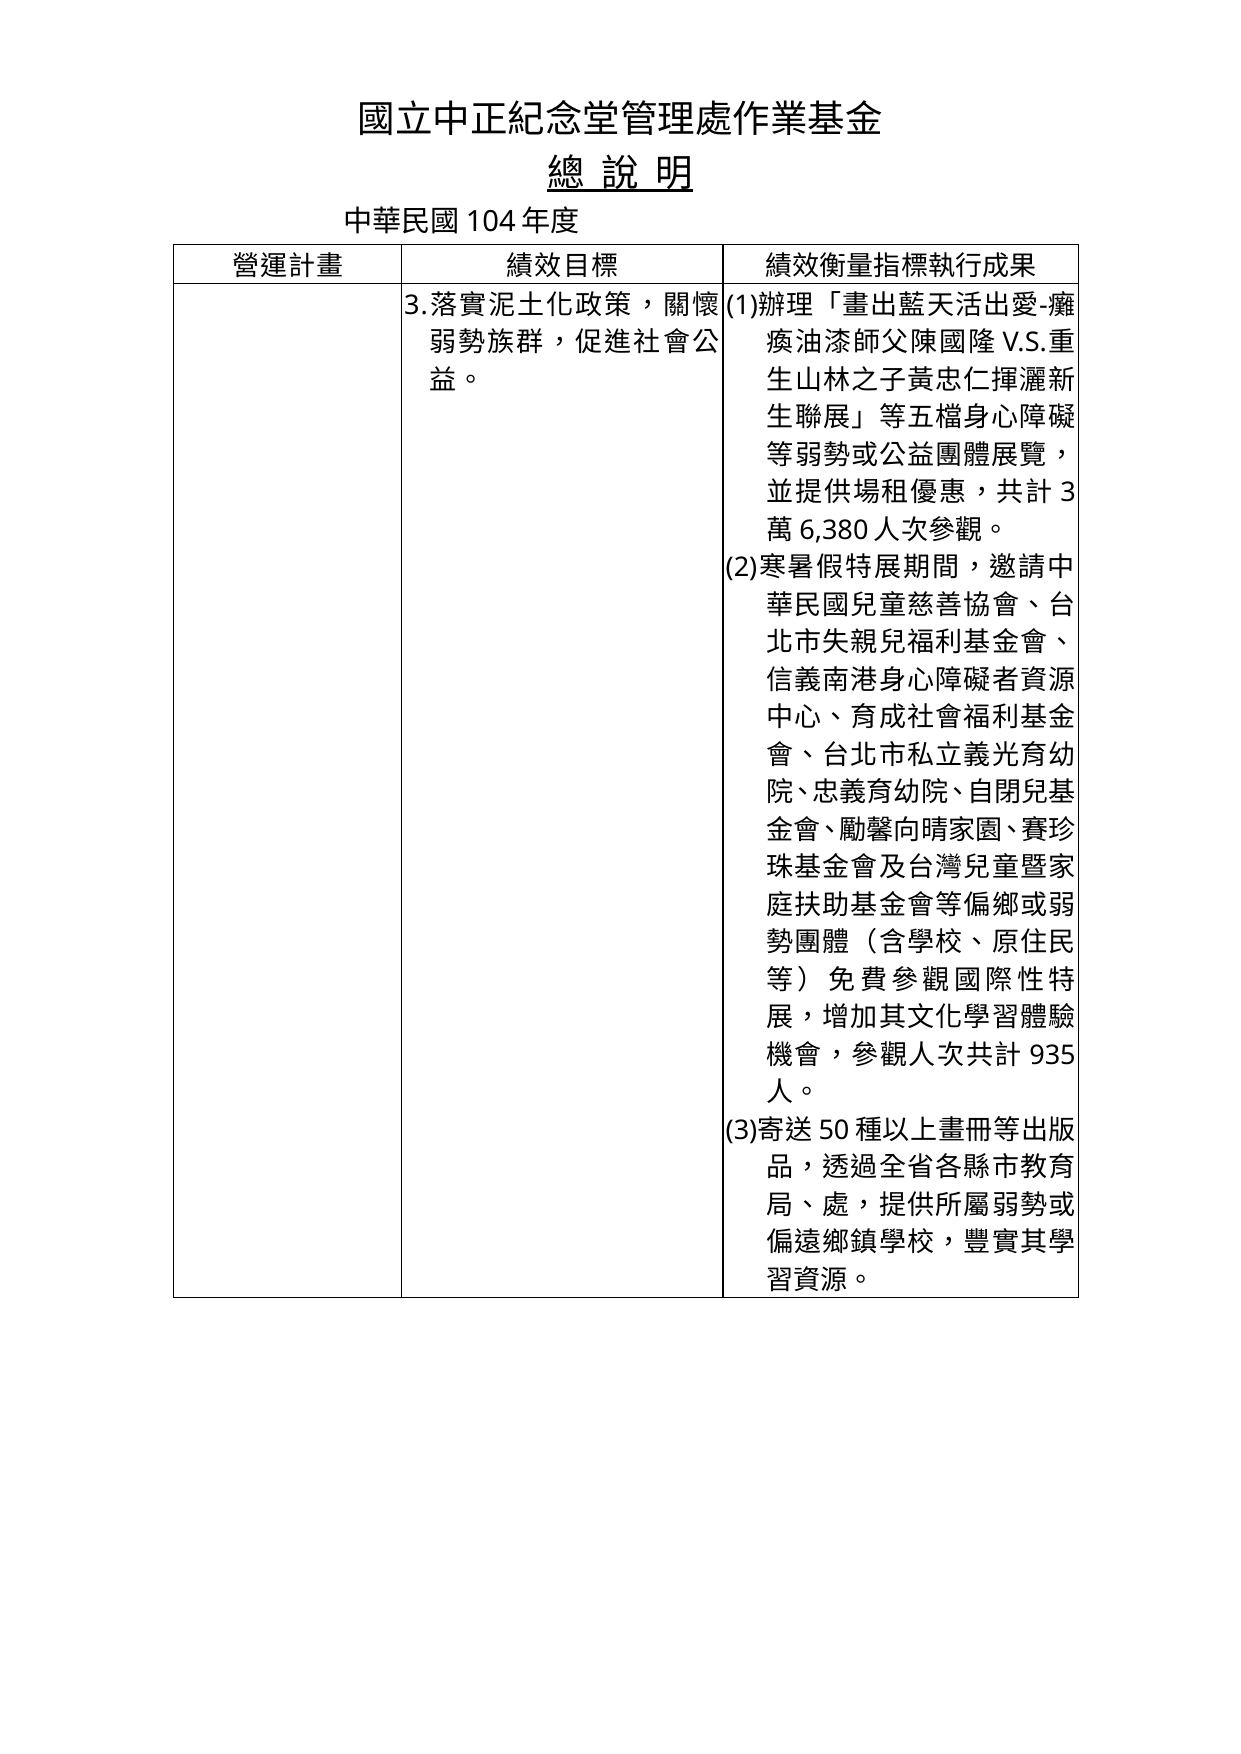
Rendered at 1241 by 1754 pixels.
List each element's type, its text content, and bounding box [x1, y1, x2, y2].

table_cell 3.落實泥土化政策，關懷弱勢族群，促進社會公益。 [402, 284, 722, 1297]
table_header 營運計畫 [174, 245, 401, 282]
table_header 績效衡量指標執行成果 [724, 245, 1078, 282]
table_header 績效目標 [402, 245, 722, 282]
table_cell [174, 284, 401, 1297]
table_cell (1)辦理「畫出藍天活出愛-癱瘓油漆師父陳國隆V.S.重生山林之子黃忠仁揮灑新生聯展」等五檔身心障礙等弱勢或公益團體展覽，並提供場租優惠，共計3萬6,380人次參觀。 (2)寒暑假特展期間，邀請中華民國兒童慈善協會、台北市失親兒福利基金會、信義南港身心障礙者資源中心、育成社會福利基金會、台北市私立義光育幼院、忠義育幼院、自閉兒基金會、勵馨向晴家園、賽珍珠基金會及台灣兒童暨家庭扶助基金會等偏鄉或弱勢團體（含學校、原住民等）免費參觀國際性特展，增加其文化學習體驗機會，參觀人次共計935人。 (3)寄送50種以上畫冊等出版品，透過全省各縣市教育局、處，提供所屬弱勢或偏遠鄉鎮學校，豐實其學習資源。 [724, 284, 1078, 1297]
